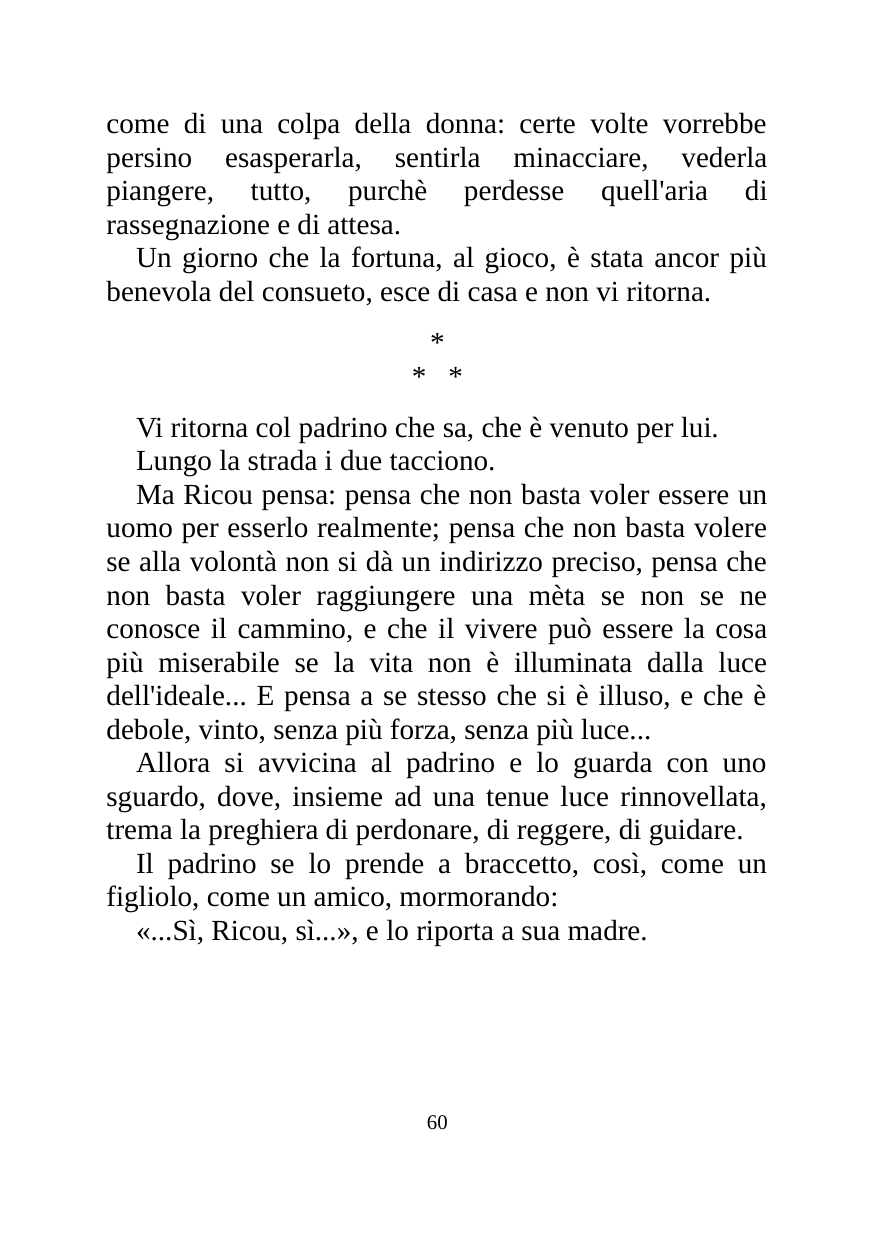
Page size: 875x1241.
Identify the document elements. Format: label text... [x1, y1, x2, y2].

text Allora si avvicina al padrino e lo guarda con uno sguardo, dove, insieme ad una tenue luce rinnovellata, trema la preghiera di perdonare, di reggere, di guidare. [106, 745, 768, 846]
text come di una colpa della donna: certe volte vorrebbe persino esasperarla, sentirla minacciare, vederla piangere, tutto, purchè perdesse quell'aria di rassegnazione e di attesa. [106, 106, 768, 240]
text Vi ritorna col padrino che sa, che è venuto per lui. [106, 410, 768, 443]
text Un giorno che la fortuna, al gioco, è stata ancor più benevola del consueto, esce di casa e non vi ritorna. [106, 240, 768, 307]
text «...Sì, Ricou, sì...», e lo riporta a sua madre. [106, 913, 768, 947]
text Lungo la strada i due tacciono. [106, 443, 768, 477]
text Ma Ricou pensa: pensa che non basta voler essere un uomo per esserlo realmente; pensa che non basta volere se alla volontà non si dà un indirizzo preciso, pensa che non basta voler raggiungere una mèta se non se ne conosce il cammino, e che il vivere può essere la cosa più miserabile se la vita non è illuminata dalla luce dell'ideale... E pensa a se stesso che si è illuso, e che è debole, vinto, senza più forza, senza più luce... [106, 477, 768, 745]
text * * * [106, 325, 768, 392]
text Il padrino se lo prende a braccetto, così, come un figliolo, come un amico, mormorando: [106, 846, 768, 913]
